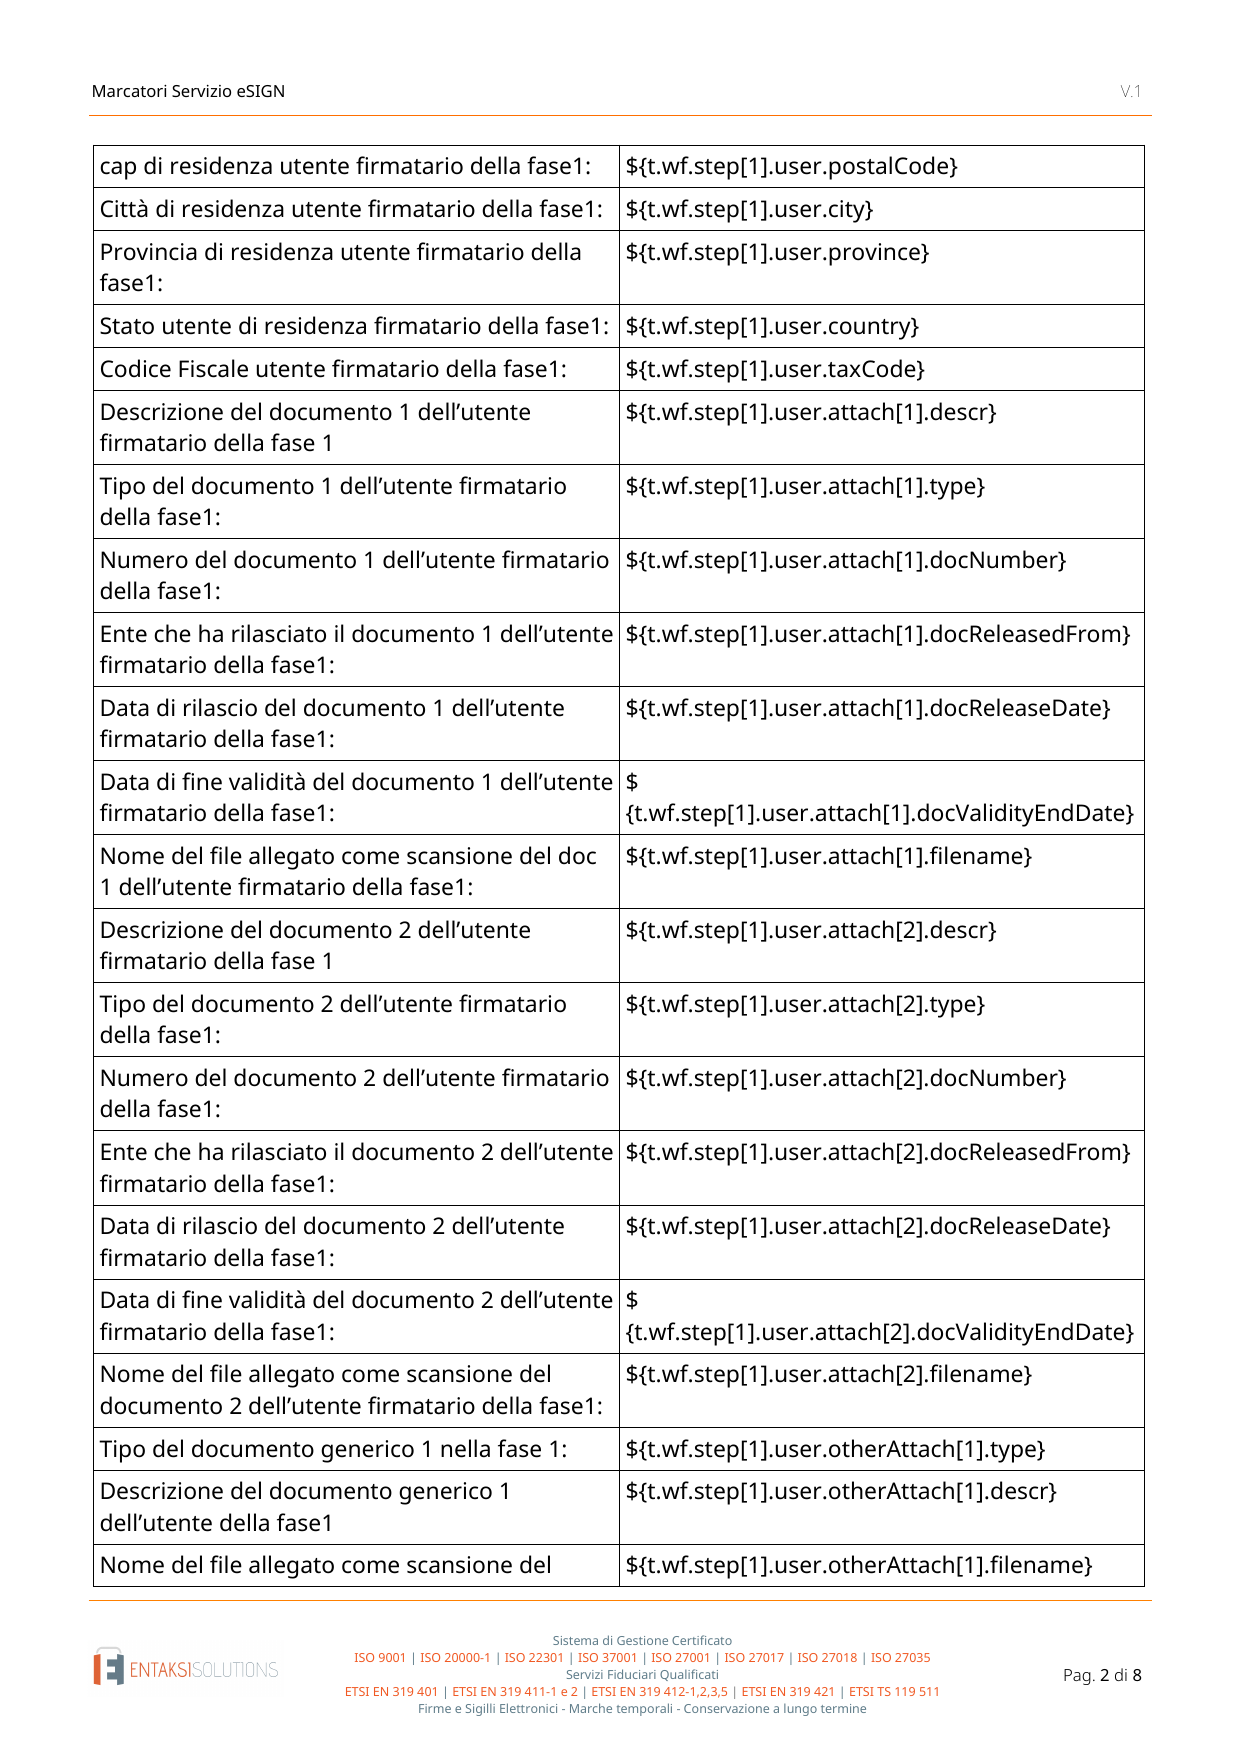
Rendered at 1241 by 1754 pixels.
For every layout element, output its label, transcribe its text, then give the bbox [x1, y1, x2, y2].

table_cell Ente che ha rilasciato il documento 2 dell’utente firmatario della fase1: [94, 1131, 619, 1204]
table_cell ${t.wf.step[1].user.province} [620, 231, 1144, 304]
table_cell cap di residenza utente firmatario della fase1: [94, 146, 619, 187]
table_cell ${t.wf.step[1].user.country} [620, 305, 1144, 347]
table_cell ${t.wf.step[1].user.city} [620, 188, 1144, 230]
table_cell Stato utente di residenza firmatario della fase1: [94, 305, 619, 347]
table_cell Data di fine validità del documento 2 dell’utente firmatario della fase1: [94, 1280, 619, 1353]
table_cell ${t.wf.step[1].user.attach[1].docReleasedFrom} [620, 613, 1144, 686]
table_cell Tipo del documento generico 1 nella fase 1: [94, 1428, 619, 1469]
table_cell Tipo del documento 1 dell’utente firmatario della fase1: [94, 465, 619, 538]
table_cell ${t.wf.step[1].user.attach[1].docReleaseDate} [620, 687, 1144, 760]
table_cell Codice Fiscale utente firmatario della fase1: [94, 348, 619, 390]
picture [87, 1640, 284, 1697]
table_cell ${t.wf.step[1].user.attach[2].docReleasedFrom} [620, 1131, 1144, 1204]
table_cell ${t.wf.step[1].user.attach[2].filename} [620, 1354, 1144, 1427]
table_cell ${t.wf.step[1].user.attach[2].type} [620, 983, 1144, 1056]
table_cell ${t.wf.step[1].user.otherAttach[1].type} [620, 1428, 1144, 1469]
table_cell Data di rilascio del documento 1 dell’utente firmatario della fase1: [94, 687, 619, 760]
table_cell ${t.wf.step[1].user.attach[1].docValidityEndDate} [620, 761, 1144, 834]
table_cell Numero del documento 2 dell’utente firmatario della fase1: [94, 1057, 619, 1130]
table_cell Nome del file allegato come scansione del documento 2 dell’utente firmatario della fase1: [94, 1354, 619, 1427]
table_cell Provincia di residenza utente firmatario della fase1: [94, 231, 619, 304]
table_cell ${t.wf.step[1].user.attach[2].descr} [620, 909, 1144, 982]
table_cell ${t.wf.step[1].user.otherAttach[1].descr} [620, 1471, 1144, 1543]
table_cell Nome del file allegato come scansione del [94, 1545, 619, 1586]
table_cell ${t.wf.step[1].user.attach[2].docValidityEndDate} [620, 1280, 1144, 1353]
table_cell ${t.wf.step[1].user.attach[1].type} [620, 465, 1144, 538]
table_cell Città di residenza utente firmatario della fase1: [94, 188, 619, 230]
table_cell ${t.wf.step[1].user.attach[1].filename} [620, 835, 1144, 908]
table_cell ${t.wf.step[1].user.taxCode} [620, 348, 1144, 390]
table_cell Numero del documento 1 dell’utente firmatario della fase1: [94, 539, 619, 612]
table_cell Descrizione del documento generico 1 dell’utente della fase1 [94, 1471, 619, 1543]
table_cell Descrizione del documento 2 dell’utente firmatario della fase 1 [94, 909, 619, 982]
table_cell ${t.wf.step[1].user.attach[2].docNumber} [620, 1057, 1144, 1130]
table_cell Data di rilascio del documento 2 dell’utente firmatario della fase1: [94, 1206, 619, 1278]
table_cell Descrizione del documento 1 dell’utente firmatario della fase 1 [94, 391, 619, 464]
table_cell ${t.wf.step[1].user.postalCode} [620, 146, 1144, 187]
table_cell Nome del file allegato come scansione del doc 1 dell’utente firmatario della fase1: [94, 835, 619, 908]
table_cell ${t.wf.step[1].user.otherAttach[1].filename} [620, 1545, 1144, 1586]
table_cell Ente che ha rilasciato il documento 1 dell’utente firmatario della fase1: [94, 613, 619, 686]
table_cell Tipo del documento 2 dell’utente firmatario della fase1: [94, 983, 619, 1056]
table_cell Data di fine validità del documento 1 dell’utente firmatario della fase1: [94, 761, 619, 834]
table_cell ${t.wf.step[1].user.attach[2].docReleaseDate} [620, 1206, 1144, 1278]
table_cell ${t.wf.step[1].user.attach[1].docNumber} [620, 539, 1144, 612]
table_cell ${t.wf.step[1].user.attach[1].descr} [620, 391, 1144, 464]
